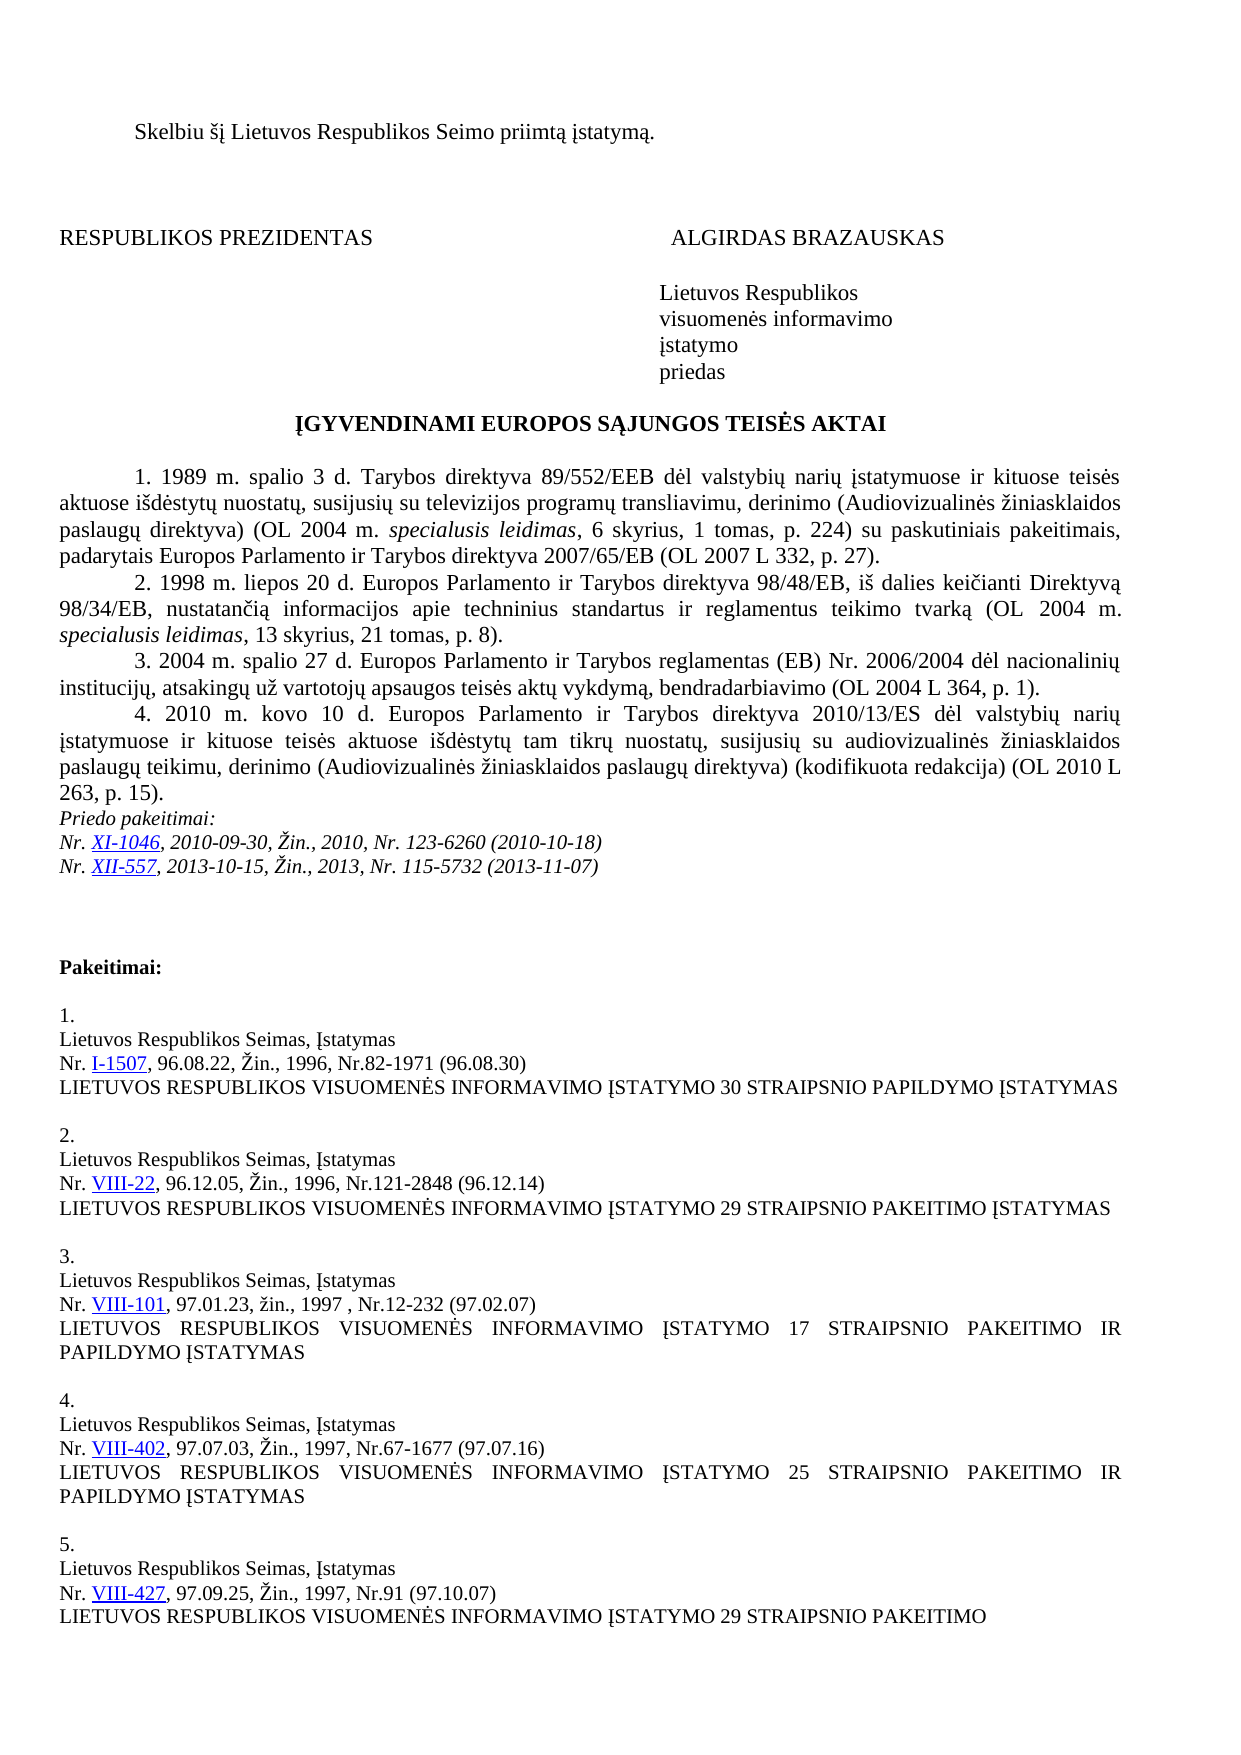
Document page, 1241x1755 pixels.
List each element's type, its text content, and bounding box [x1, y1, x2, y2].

text Lietuvos Respublikos Seimas, Įstatymas [59, 1412, 1122, 1436]
text Nr. VIII-101, 97.01.23, žin., 1997 , Nr.12-232 (97.02.07) [59, 1292, 1122, 1316]
text ĮGYVENDINAMI EUROPOS SĄJUNGOS TEISĖS AKTAI [59, 410, 1122, 437]
text Lietuvos Respublikos Seimas, Įstatymas [59, 1556, 1122, 1580]
text LIETUVOS RESPUBLIKOS VISUOMENĖS INFORMAVIMO ĮSTATYMO 25 STRAIPSNIO PAKEITIMO IR PAPILDYMO ĮSTATYMAS [59, 1460, 1122, 1508]
text Lietuvos Respublikos [584, 279, 1122, 305]
text 4. [59, 1388, 1122, 1412]
text Priedo pakeitimai: [59, 806, 1122, 830]
text 5. [59, 1532, 1122, 1556]
text LIETUVOS RESPUBLIKOS VISUOMENĖS INFORMAVIMO ĮSTATYMO 17 STRAIPSNIO PAKEITIMO IR PAPILDYMO ĮSTATYMAS [59, 1316, 1122, 1364]
text Lietuvos Respublikos Seimas, Įstatymas [59, 1147, 1122, 1171]
text Lietuvos Respublikos Seimas, Įstatymas [59, 1027, 1122, 1051]
text įstatymo [59, 331, 1122, 358]
text 1. [59, 1003, 1122, 1027]
text Skelbiu šį Lietuvos Respublikos Seimo priimtą įstatymą. [59, 118, 1122, 144]
text 2. 1998 m. liepos 20 d. Europos Parlamento ir Tarybos direktyva 98/48/EB, iš dalies keičianti Direktyvą 98/34/EB, nustatančią informacijos apie techninius standartus ir reglamentus teikimo tvarką (OL 2004 m. specialusis leidimas, 13 skyrius, 21 tomas, p. 8). [59, 568, 1122, 648]
text Pakeitimai: [59, 955, 1122, 979]
text 3. [59, 1243, 1122, 1268]
text priedas [59, 358, 1122, 384]
text 1. 1989 m. spalio 3 d. Tarybos direktyva 89/552/EEB dėl valstybių narių įstatymuose ir kituose teisės aktuose išdėstytų nuostatų, susijusių su televizijos programų transliavimu, derinimo (Audiovizualinės žiniasklaidos paslaugų direktyva) (OL 2004 m. specialusis leidimas, 6 skyrius, 1 tomas, p. 224) su paskutiniais pakeitimais, padarytais Europos Parlamento ir Tarybos direktyva 2007/65/EB (OL 2007 L 332, p. 27). [59, 463, 1122, 568]
text Lietuvos Respublikos Seimas, Įstatymas [59, 1268, 1122, 1292]
text LIETUVOS RESPUBLIKOS VISUOMENĖS INFORMAVIMO ĮSTATYMO 29 STRAIPSNIO PAKEITIMO [59, 1604, 1122, 1628]
text LIETUVOS RESPUBLIKOS VISUOMENĖS INFORMAVIMO ĮSTATYMO 30 STRAIPSNIO PAPILDYMO ĮSTATYMAS [59, 1075, 1122, 1099]
text RESPUBLIKOS PREZIDENTAS ALGIRDAS BRAZAUSKAS [59, 223, 1122, 250]
text Nr. XII-557, 2013-10-15, Žin., 2013, Nr. 115-5732 (2013-11-07) [59, 854, 1122, 878]
text Nr. I-1507, 96.08.22, Žin., 1996, Nr.82-1971 (96.08.30) [59, 1051, 1122, 1075]
text Nr. VIII-22, 96.12.05, Žin., 1996, Nr.121-2848 (96.12.14) [59, 1171, 1122, 1195]
text Nr. XI-1046, 2010-09-30, Žin., 2010, Nr. 123-6260 (2010-10-18) [59, 830, 1122, 854]
text LIETUVOS RESPUBLIKOS VISUOMENĖS INFORMAVIMO ĮSTATYMO 29 STRAIPSNIO PAKEITIMO ĮSTATYMAS [59, 1195, 1122, 1219]
text 2. [59, 1123, 1122, 1147]
text 4. 2010 m. kovo 10 d. Europos Parlamento ir Tarybos direktyva 2010/13/ES dėl valstybių narių įstatymuose ir kituose teisės aktuose išdėstytų tam tikrų nuostatų, susijusių su audiovizualinės žiniasklaidos paslaugų teikimu, derinimo (Audiovizualinės žiniasklaidos paslaugų direktyva) (kodifikuota redakcija) (OL 2010 L 263, p. 15). [59, 700, 1122, 806]
text Nr. VIII-402, 97.07.03, Žin., 1997, Nr.67-1677 (97.07.16) [59, 1436, 1122, 1460]
text visuomenės informavimo [59, 305, 1122, 331]
text 3. 2004 m. spalio 27 d. Europos Parlamento ir Tarybos reglamentas (EB) Nr. 2006/2004 dėl nacionalinių institucijų, atsakingų už vartotojų apsaugos teisės aktų vykdymą, bendradarbiavimo (OL 2004 L 364, p. 1). [59, 648, 1122, 700]
text Nr. VIII-427, 97.09.25, Žin., 1997, Nr.91 (97.10.07) [59, 1580, 1122, 1604]
